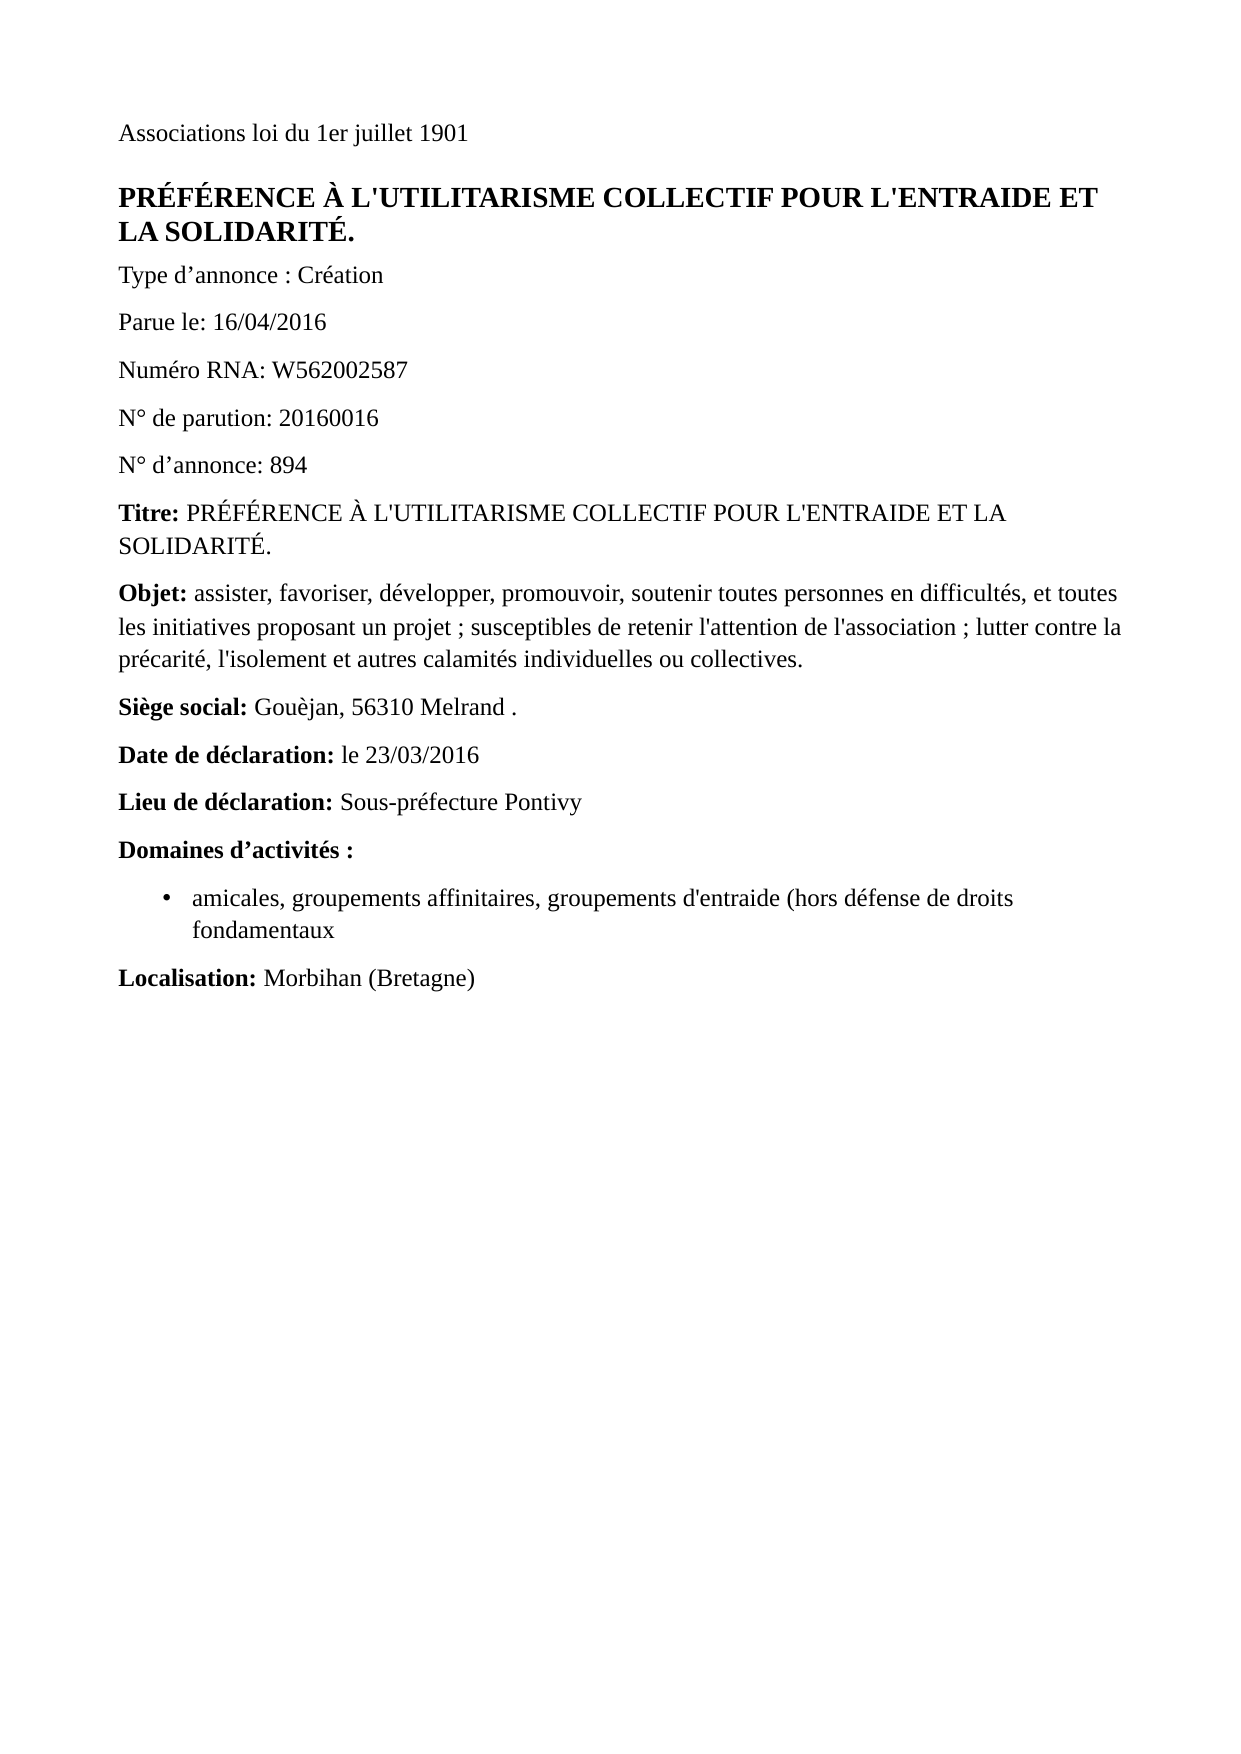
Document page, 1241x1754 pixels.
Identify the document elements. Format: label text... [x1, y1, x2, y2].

text Associations loi du 1er juillet 1901 [118, 118, 1122, 147]
text Numéro RNA: W562002587 [118, 355, 1122, 384]
text Type d’annonce : Création [118, 260, 1122, 289]
text Localisation: Morbihan (Bretagne) [118, 963, 1122, 992]
text Siège social: Gouèjan, 56310 Melrand . [118, 692, 1122, 721]
subtitle PRÉFÉRENCE À L'UTILITARISME COLLECTIF POUR L'ENTRAIDE ET LA SOLIDARITÉ. [118, 180, 1122, 247]
text Date de déclaration: le 23/03/2016 [118, 740, 1122, 768]
text Domaines d’activités : [118, 835, 1122, 864]
text N° d’annonce: 894 [118, 450, 1122, 479]
text N° de parution: 20160016 [118, 403, 1122, 431]
text Titre: PRÉFÉRENCE À L'UTILITARISME COLLECTIF POUR L'ENTRAIDE ET LA SOLIDARITÉ. [118, 498, 1122, 560]
list amicales, groupements affinitaires, groupements d'entraide (hors défense de droits fondamentaux [162, 883, 1122, 944]
text Objet: assister, favoriser, développer, promouvoir, soutenir toutes personnes en difficultés, et toutes les initiatives proposant un projet ; susceptibles de retenir l'attention de l'association ; lutter contre la précarité, l'isolement et autres calamités individuelles ou collectives. [118, 578, 1122, 673]
text Lieu de déclaration: Sous-préfecture Pontivy [118, 787, 1122, 816]
text Parue le: 16/04/2016 [118, 307, 1122, 336]
